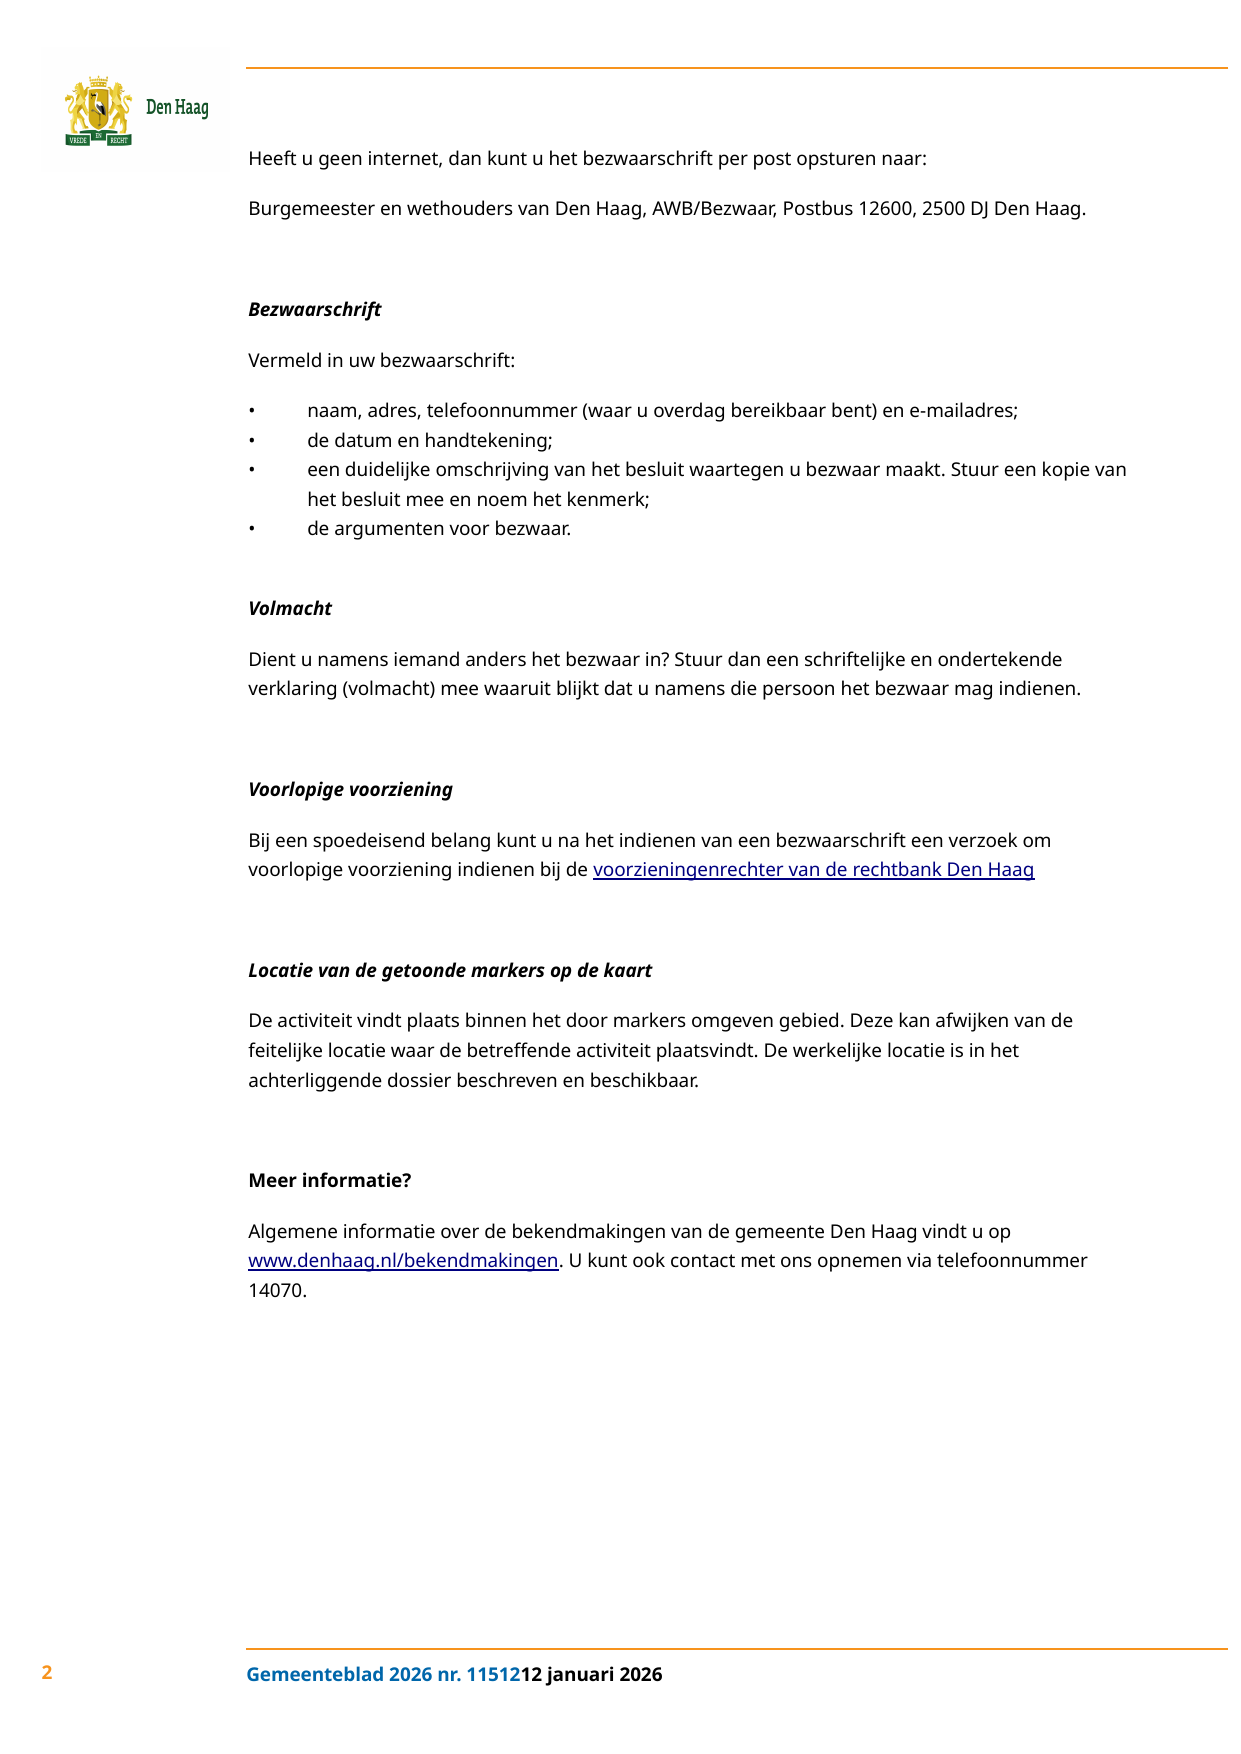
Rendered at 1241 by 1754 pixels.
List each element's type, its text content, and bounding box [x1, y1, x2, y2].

text Vermeld in uw bezwaarschrift: [248, 347, 1152, 373]
text Bij een spoedeisend belang kunt u na het indienen van een bezwaarschrift een verzoek om voorlopige voorziening indienen bij de voorzieningenrechter van de rechtbank Den Haag [248, 827, 1152, 882]
list naam, adres, telefoonnummer (waar u overdag bereikbaar bent) en e-mailadres; [248, 397, 1152, 423]
text Voorlopige voorziening [248, 776, 1152, 802]
picture [41, 47, 231, 172]
list de argumenten voor bezwaar. [248, 516, 1152, 541]
text Bezwaarschrift [248, 296, 1152, 322]
text Heeft u geen internet, dan kunt u het bezwaarschrift per post opsturen naar: [248, 145, 1152, 171]
list een duidelijke omschrijving van het besluit waartegen u bezwaar maakt. Stuur een kopie van het besluit mee en noem het kenmerk; [248, 456, 1152, 512]
text Burgemeester en wethouders van Den Haag, AWB/Bezwaar, Postbus 12600, 2500 DJ Den Haag. [248, 196, 1152, 221]
text Algemene informatie over de bekendmakingen van de gemeente Den Haag vindt u op www.denhaag.nl/bekendmakingen. U kunt ook contact met ons opnemen via telefoonnummer 14070. [248, 1218, 1152, 1303]
text De activiteit vindt plaats binnen het door markers omgeven gebied. Deze kan afwijken van de feitelijke locatie waar de betreffende activiteit plaatsvindt. De werkelijke locatie is in het achterliggende dossier beschreven en beschikbaar. [248, 1008, 1152, 1093]
text Dient u namens iemand anders het bezwaar in? Stuur dan een schriftelijke en ondertekende verklaring (volmacht) mee waaruit blijkt dat u namens die persoon het bezwaar mag indienen. [248, 646, 1152, 701]
text Locatie van de getoonde markers op de kaart [248, 957, 1152, 983]
list de datum en handtekening; [248, 427, 1152, 453]
text Volmacht [248, 596, 1152, 621]
text Meer informatie? [248, 1168, 1152, 1193]
